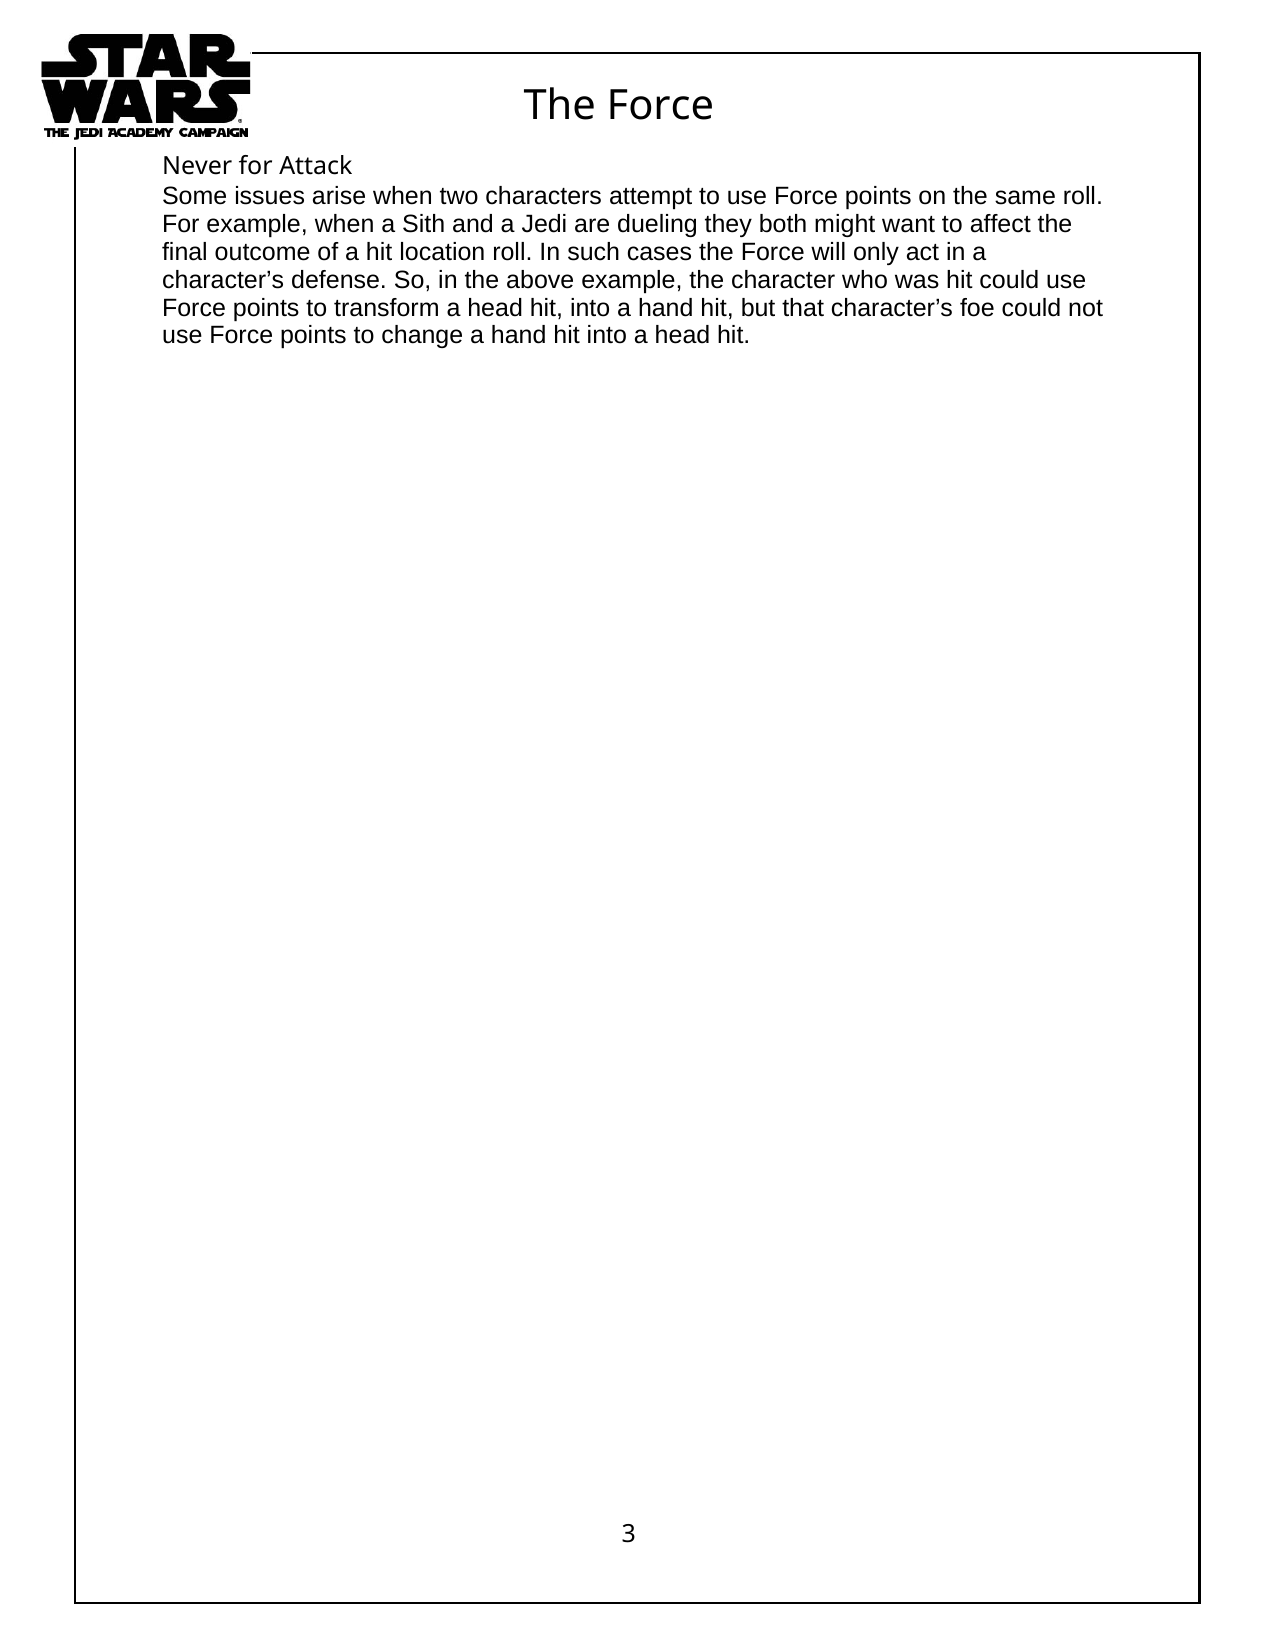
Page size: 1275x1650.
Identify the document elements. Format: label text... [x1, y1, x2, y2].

picture [41, 33, 251, 146]
text Never for Attack [162, 148, 1113, 182]
text Some issues arise when two characters attempt to use Force points on the same roll. For example, when a Sith and a Jedi are dueling they both might want to affect the final outcome of a hit location roll. In such cases the Force will only act in a character’s defense. So, in the above example, the character who was hit could use Force points to transform a head hit, into a hand hit, but that character’s foe could not use Force points to change a hand hit into a head hit. [162, 182, 1113, 349]
